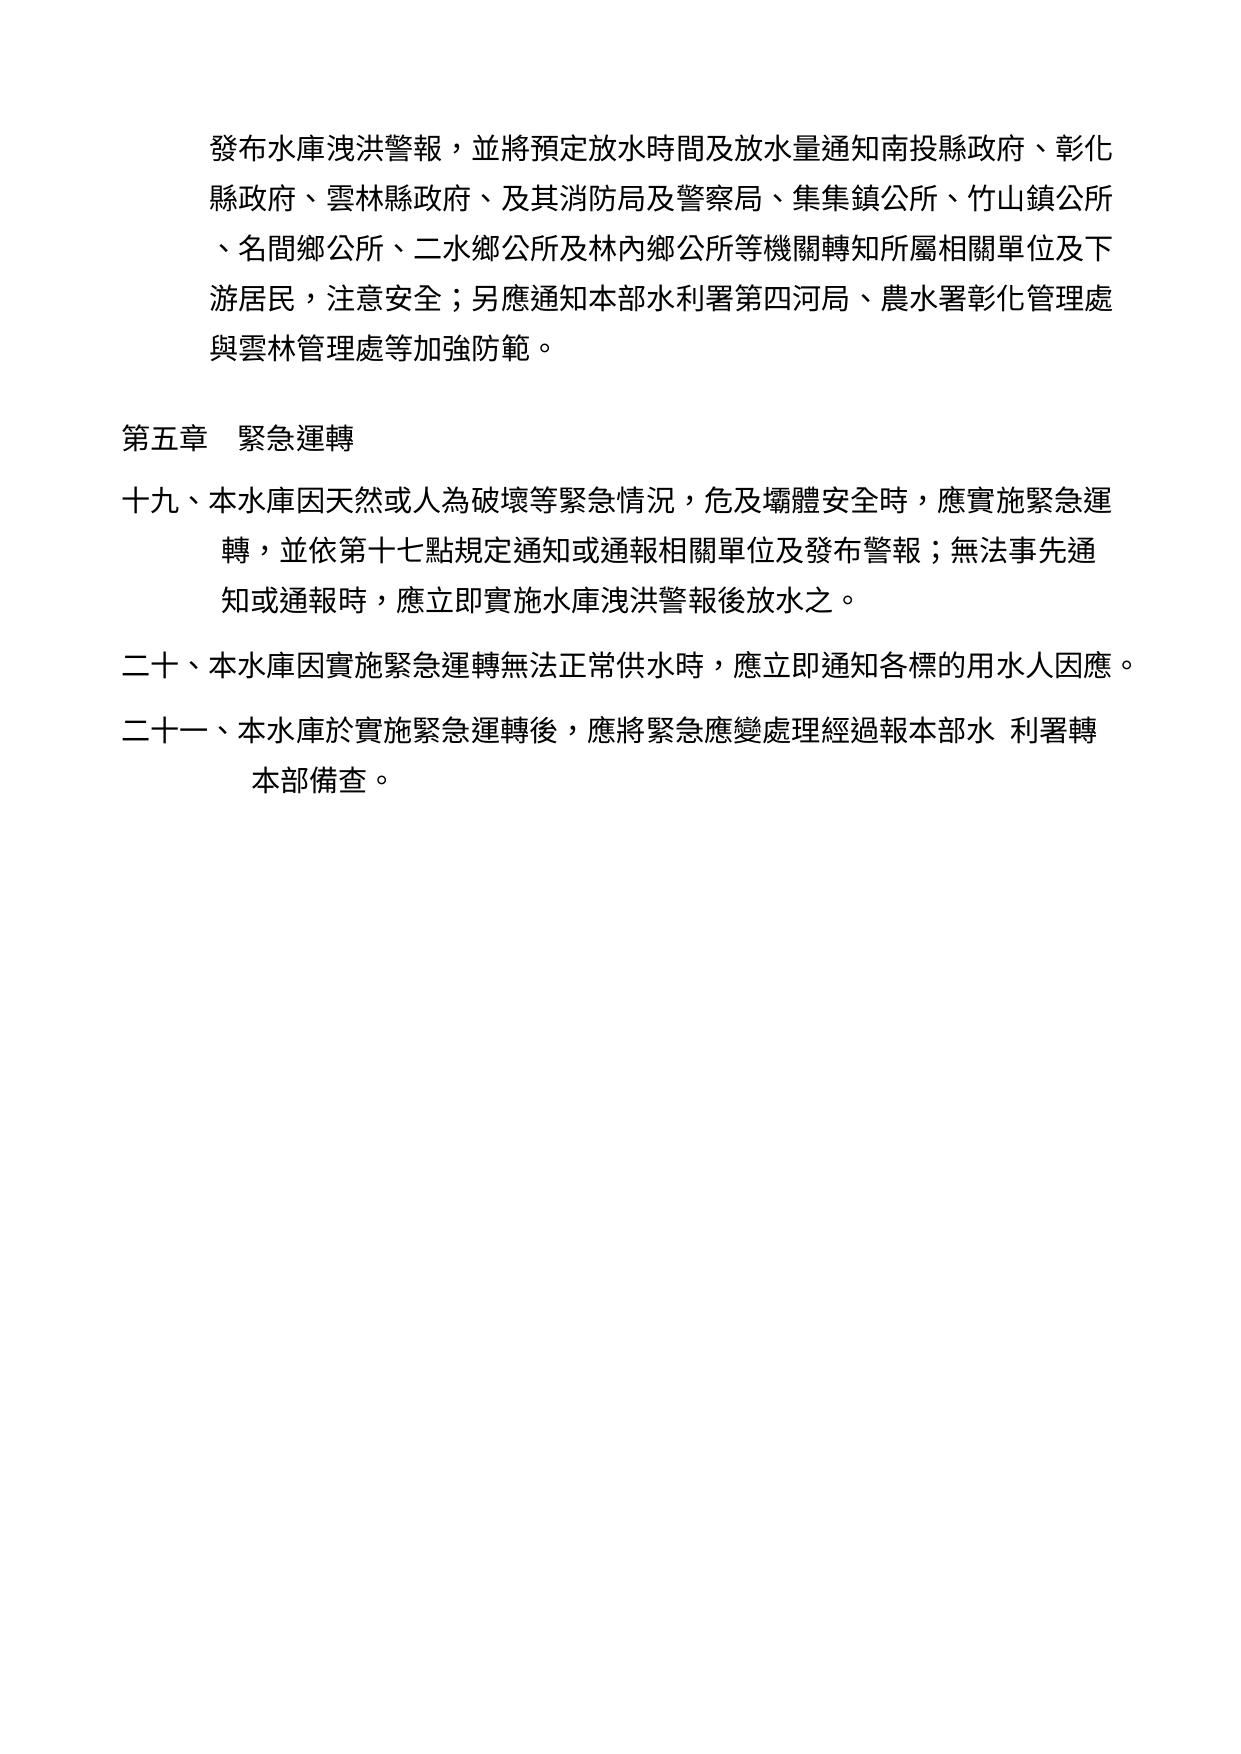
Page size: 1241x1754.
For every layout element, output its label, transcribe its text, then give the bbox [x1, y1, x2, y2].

text 發布水庫洩洪警報，並將預定放水時間及放水量通知南投縣政府、彰化 縣政府、雲林縣政府、及其消防局及警察局、集集鎮公所、竹山鎮公所 、名間鄉公所、二水鄉公所及林內鄉公所等機關轉知所屬相關單位及下 游居民，注意安全；另應通知本部水利署第四河局、農水署彰化管理處 與雲林管理處等加強防範。 [121, 118, 1122, 368]
subtitle 第五章 緊急運轉 [121, 408, 1122, 458]
text 十九、本水庫因天然或人為破壞等緊急情況，危及壩體安全時，應實施緊急運轉，並依第十七點規定通知或通報相關單位及發布警報；無法事先通知或通報時，應立即實施水庫洩洪警報後放水之。 [121, 470, 1122, 620]
text 二十一、本水庫於實施緊急運轉後，應將緊急應變處理經過報本部水 利署轉本部備查。 [121, 699, 1122, 799]
text 二十、本水庫因實施緊急運轉無法正常供水時，應立即通知各標的用水人因應。 [121, 635, 1122, 685]
